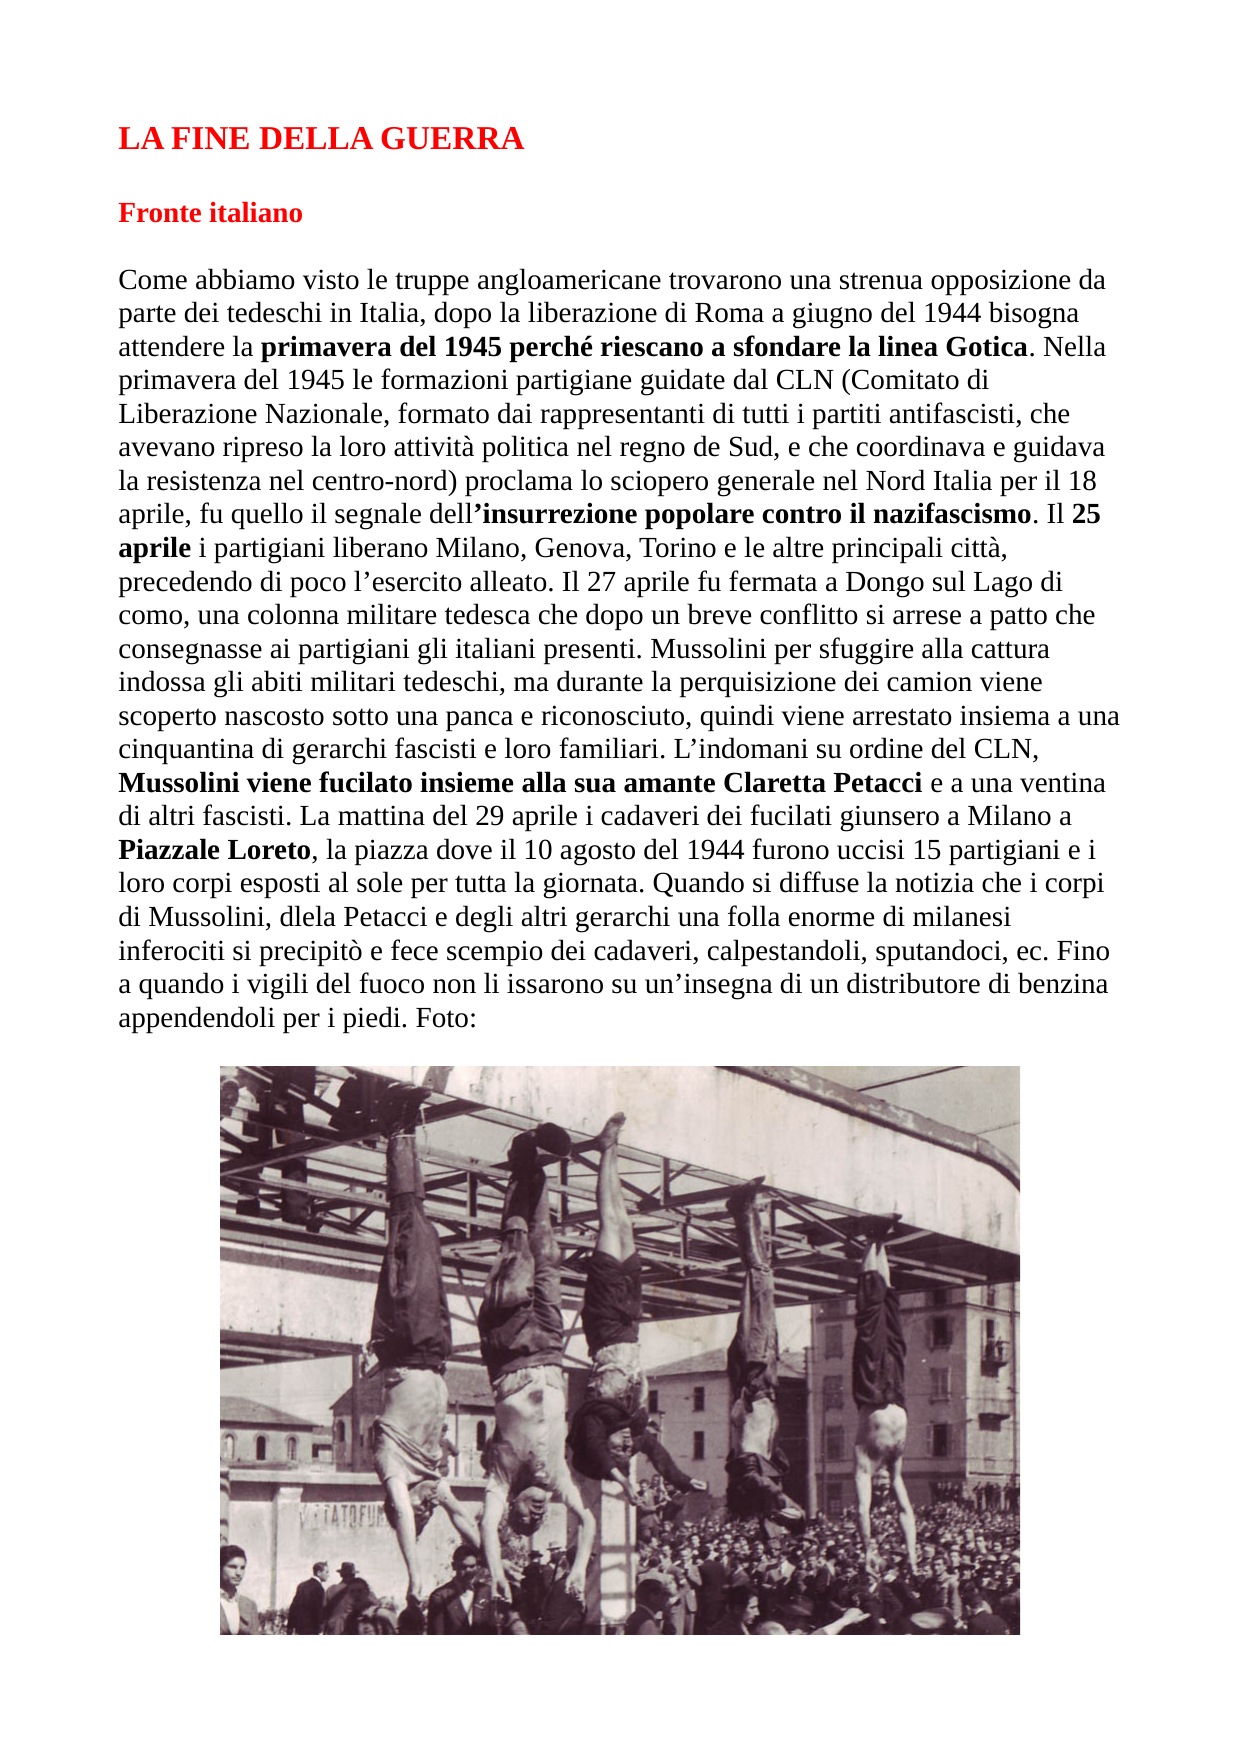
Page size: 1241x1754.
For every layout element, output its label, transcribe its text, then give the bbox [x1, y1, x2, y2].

picture [220, 1066, 1020, 1635]
text Fronte italiano [118, 195, 1122, 228]
text Come abbiamo visto le truppe angloamericane trovarono una strenua opposizione da parte dei tedeschi in Italia, dopo la liberazione di Roma a giugno del 1944 bisogna attendere la primavera del 1945 perché riescano a sfondare la linea Gotica. Nella primavera del 1945 le formazioni partigiane guidate dal CLN (Comitato di Liberazione Nazionale, formato dai rappresentanti di tutti i partiti antifascisti, che avevano ripreso la loro attività politica nel regno de Sud, e che coordinava e guidava la resistenza nel centro-nord) proclama lo sciopero generale nel Nord Italia per il 18 aprile, fu quello il segnale dell’insurrezione popolare contro il nazifascismo. Il 25 aprile i partigiani liberano Milano, Genova, Torino e le altre principali città, precedendo di poco l’esercito alleato. Il 27 aprile fu fermata a Dongo sul Lago di como, una colonna militare tedesca che dopo un breve conflitto si arrese a patto che consegnasse ai partigiani gli italiani presenti. Mussolini per sfuggire alla cattura indossa gli abiti militari tedeschi, ma durante la perquisizione dei camion viene scoperto nascosto sotto una panca e riconosciuto, quindi viene arrestato insiema a una cinquantina di gerarchi fascisti e loro familiari. L’indomani su ordine del CLN, Mussolini viene fucilato insieme alla sua amante Claretta Petacci e a una ventina di altri fascisti. La mattina del 29 aprile i cadaveri dei fucilati giunsero a Milano a Piazzale Loreto, la piazza dove il 10 agosto del 1944 furono uccisi 15 partigiani e i loro corpi esposti al sole per tutta la giornata. Quando si diffuse la notizia che i corpi di Mussolini, dlela Petacci e degli altri gerarchi una folla enorme di milanesi inferociti si precipitò e fece scempio dei cadaveri, calpestandoli, sputandoci, ec. Fino a quando i vigili del fuoco non li issarono su un’insegna di un distributore di benzina appendendoli per i piedi. Foto: [118, 262, 1122, 1033]
text LA FINE DELLA GUERRA [118, 118, 1122, 156]
